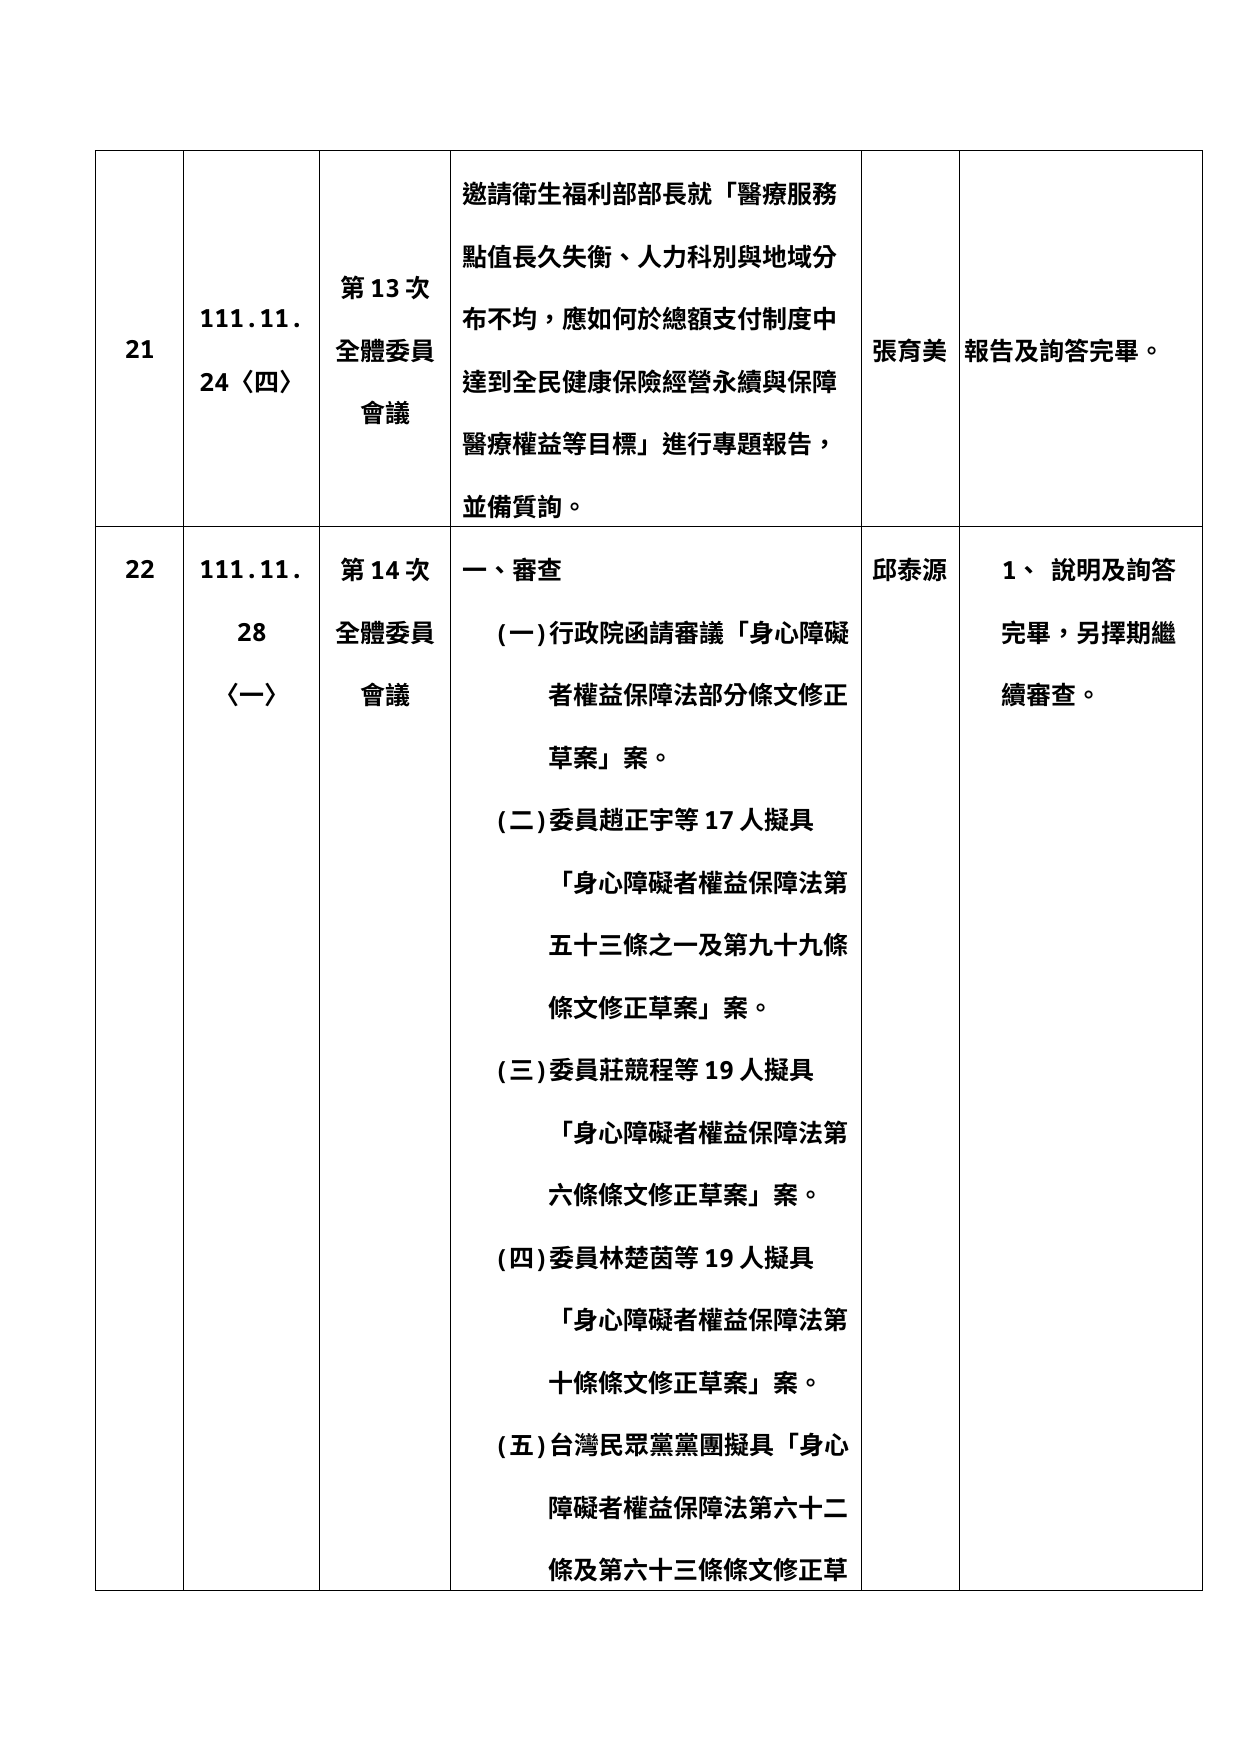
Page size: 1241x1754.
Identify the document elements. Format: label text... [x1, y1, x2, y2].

table_cell 張育美 [862, 151, 959, 526]
table_cell 報告及詢答完畢。 [960, 151, 1202, 526]
table_cell 說明及詢答完畢，另擇期繼續審查。 [960, 527, 1202, 1590]
table_cell 111.11.28 〈一〉 [184, 527, 319, 1590]
table_cell 第14次全體委員會議 [320, 527, 450, 1590]
table_cell 邱泰源 [862, 527, 959, 1590]
table_cell 一、審查 (一)行政院函請審議「身心障礙者權益保障法部分條文修正草案」案。 (二)委員趙正宇等17人擬具「身心障礙者權益保障法第五十三條之一及第九十九條條文修正草案」案。 (三)委員莊競程等19人擬具「身心障礙者權益保障法第六條條文修正草案」案。 (四)委員林楚茵等19人擬具「身心障礙者權益保障法第十條條文修正草案」案。 (五)台灣民眾黨黨團擬具「身心障礙者權益保障法第六十二條及第六十三條條文修正草 [451, 527, 861, 1590]
table_cell 111.11.24〈四〉 [184, 151, 319, 526]
table_cell 22 [96, 527, 183, 1590]
table_cell 21 [96, 151, 183, 526]
table_cell 邀請衛生福利部部長就「醫療服務點值長久失衡、人力科別與地域分布不均，應如何於總額支付制度中達到全民健康保險經營永續與保障醫療權益等目標」進行專題報告，並備質詢。 [451, 151, 861, 526]
table_cell 第13次全體委員會議 [320, 151, 450, 526]
